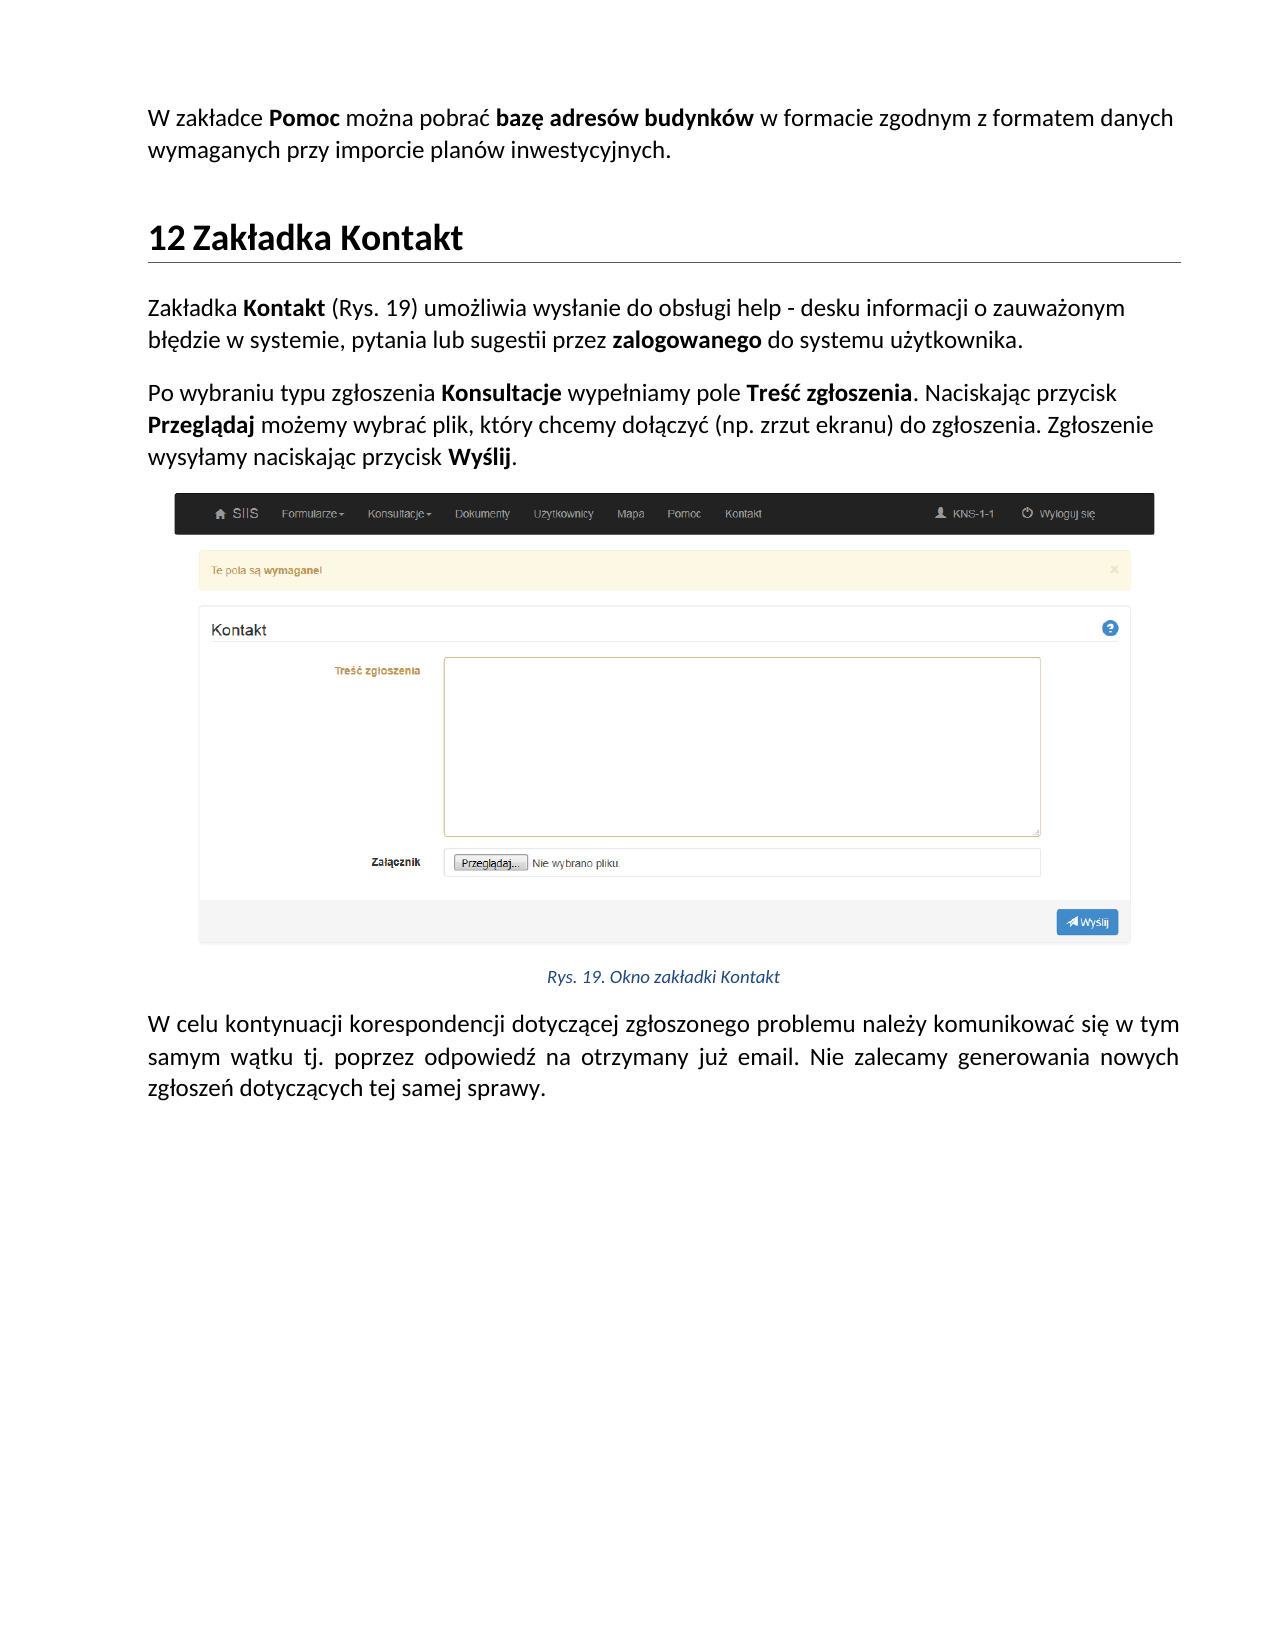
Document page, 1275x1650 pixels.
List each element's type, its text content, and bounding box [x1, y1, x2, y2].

text W zakładce Pomoc można pobrać bazę adresów budynków w formacie zgodnym z formatem danych wymaganych przy imporcie planów inwestycyjnych. [148, 102, 1181, 164]
text W celu kontynuacji korespondencji dotyczącej zgłoszonego problemu należy komunikować się w tym samym wątku tj. poprzez odpowiedź na otrzymany już email. Nie zalecamy generowania nowych zgłoszeń dotyczących tej samej sprawy. [148, 1009, 1181, 1103]
subtitle Zakładka Kontakt [148, 214, 1181, 262]
text Zakładka Kontakt (Rys. 19) umożliwia wysłanie do obsługi help - desku informacji o zauważonym błędzie w systemie, pytania lub sugestii przez zalogowanego do systemu użytkownika. [148, 292, 1181, 354]
text Rys. 19. Okno zakładki Kontakt [148, 965, 1181, 988]
text Po wybraniu typu zgłoszenia Konsultacje wypełniamy pole Treść zgłoszenia. Naciskając przycisk Przeglądaj możemy wybrać plik, który chcemy dołączyć (np. zrzut ekranu) do zgłoszenia. Zgłoszenie wysyłamy naciskając przycisk Wyślij. [148, 377, 1181, 471]
